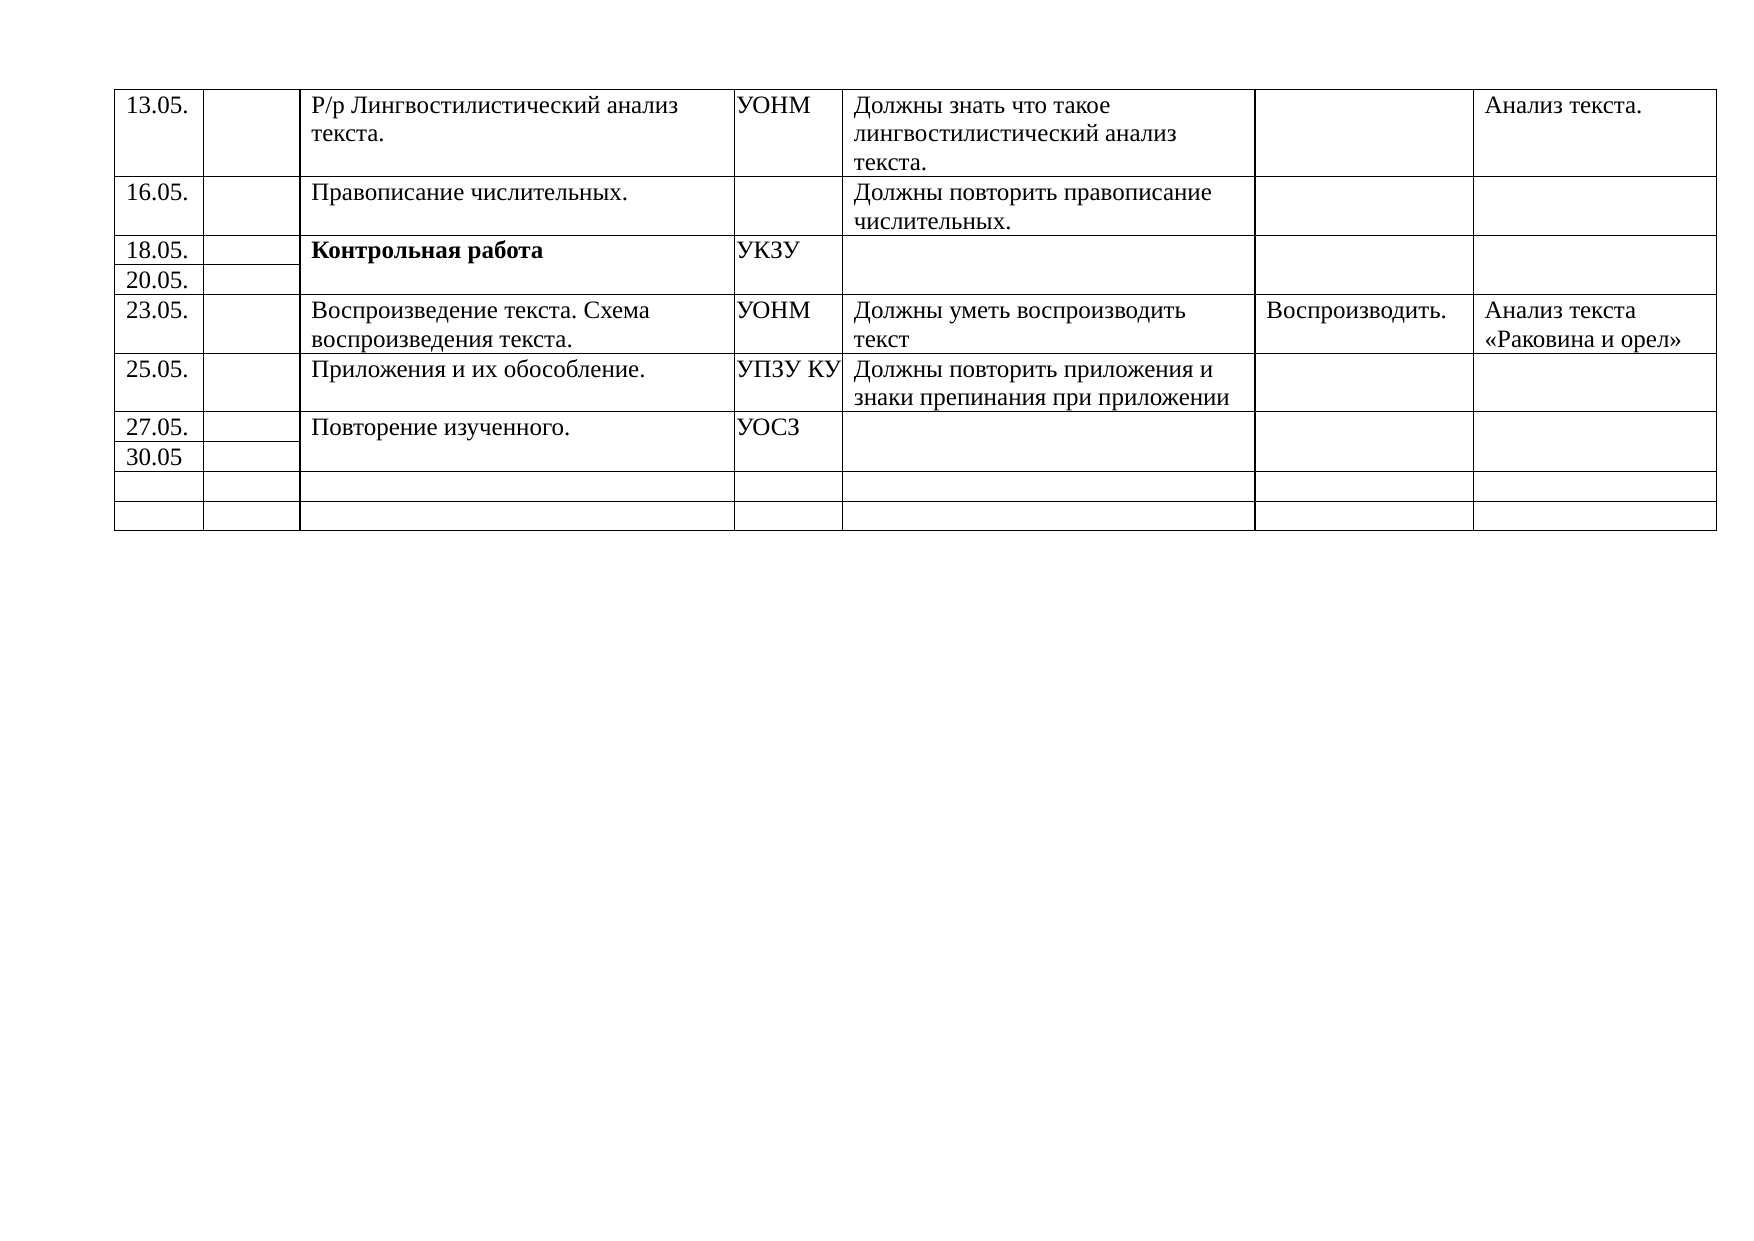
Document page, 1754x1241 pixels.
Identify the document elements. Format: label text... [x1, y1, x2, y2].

table_cell [115, 502, 203, 530]
table_cell [204, 412, 299, 441]
table_cell УОНМ [735, 90, 842, 176]
table_cell Приложения и их обособление. [301, 354, 734, 411]
table_cell [301, 502, 734, 530]
table_cell 25.05. [115, 354, 203, 411]
table_cell 30.05 [115, 442, 203, 471]
table_cell [204, 472, 299, 501]
table_cell [1474, 354, 1716, 411]
table_cell [204, 177, 299, 234]
table_cell [204, 295, 299, 353]
table_cell [204, 90, 299, 176]
table_cell [204, 354, 299, 411]
table_cell [204, 502, 299, 530]
table_cell [735, 177, 842, 234]
table_cell УОНМ [735, 295, 842, 353]
table_cell УОСЗ [735, 412, 842, 471]
table_cell [1474, 502, 1716, 530]
table_cell [204, 236, 299, 264]
table_cell [1256, 502, 1473, 530]
table_cell [1474, 472, 1716, 501]
table_cell [843, 412, 1254, 471]
table_cell [735, 472, 842, 501]
table_cell [1256, 472, 1473, 501]
table_cell [843, 472, 1254, 501]
table_cell [301, 472, 734, 501]
table_cell Должны знать что такое лингвостилистический анализ текста. [843, 90, 1254, 176]
table_cell [843, 236, 1254, 294]
table_cell Контрольная работа [301, 236, 734, 294]
table_cell [1256, 412, 1473, 471]
table_cell Должны повторить приложения и знаки препинания при приложении [843, 354, 1254, 411]
table_cell 20.05. [115, 265, 203, 294]
table_cell Анализ текста «Раковина и орел» [1474, 295, 1716, 353]
table_cell Анализ текста. [1474, 90, 1716, 176]
table_cell [204, 265, 299, 294]
table_cell [204, 442, 299, 471]
table_cell Должны повторить правописание числительных. [843, 177, 1254, 234]
table_cell 18.05. [115, 236, 203, 264]
table_cell 16.05. [115, 177, 203, 234]
table_cell [1474, 412, 1716, 471]
table_cell Должны уметь воспроизводить текст [843, 295, 1254, 353]
table_cell [1474, 236, 1716, 294]
table_cell [843, 502, 1254, 530]
table_cell [115, 472, 203, 501]
table_cell Воспроизведение текста. Схема воспроизведения текста. [301, 295, 734, 353]
table_cell [1256, 236, 1473, 294]
table_cell Воспроизводить. [1256, 295, 1473, 353]
table_cell Повторение изученного. [301, 412, 734, 471]
table_cell [735, 502, 842, 530]
table_cell 13.05. [115, 90, 203, 176]
table_cell [1256, 354, 1473, 411]
table_cell 27.05. [115, 412, 203, 441]
table_cell [1256, 177, 1473, 234]
table_cell УПЗУ КУ [735, 354, 842, 411]
table_cell Правописание числительных. [301, 177, 734, 234]
table_cell УКЗУ [735, 236, 842, 294]
table_cell [1474, 177, 1716, 234]
table_cell Р/р Лингвостилистический анализ текста. [301, 90, 734, 176]
table_cell 23.05. [115, 295, 203, 353]
table_cell [1256, 90, 1473, 176]
